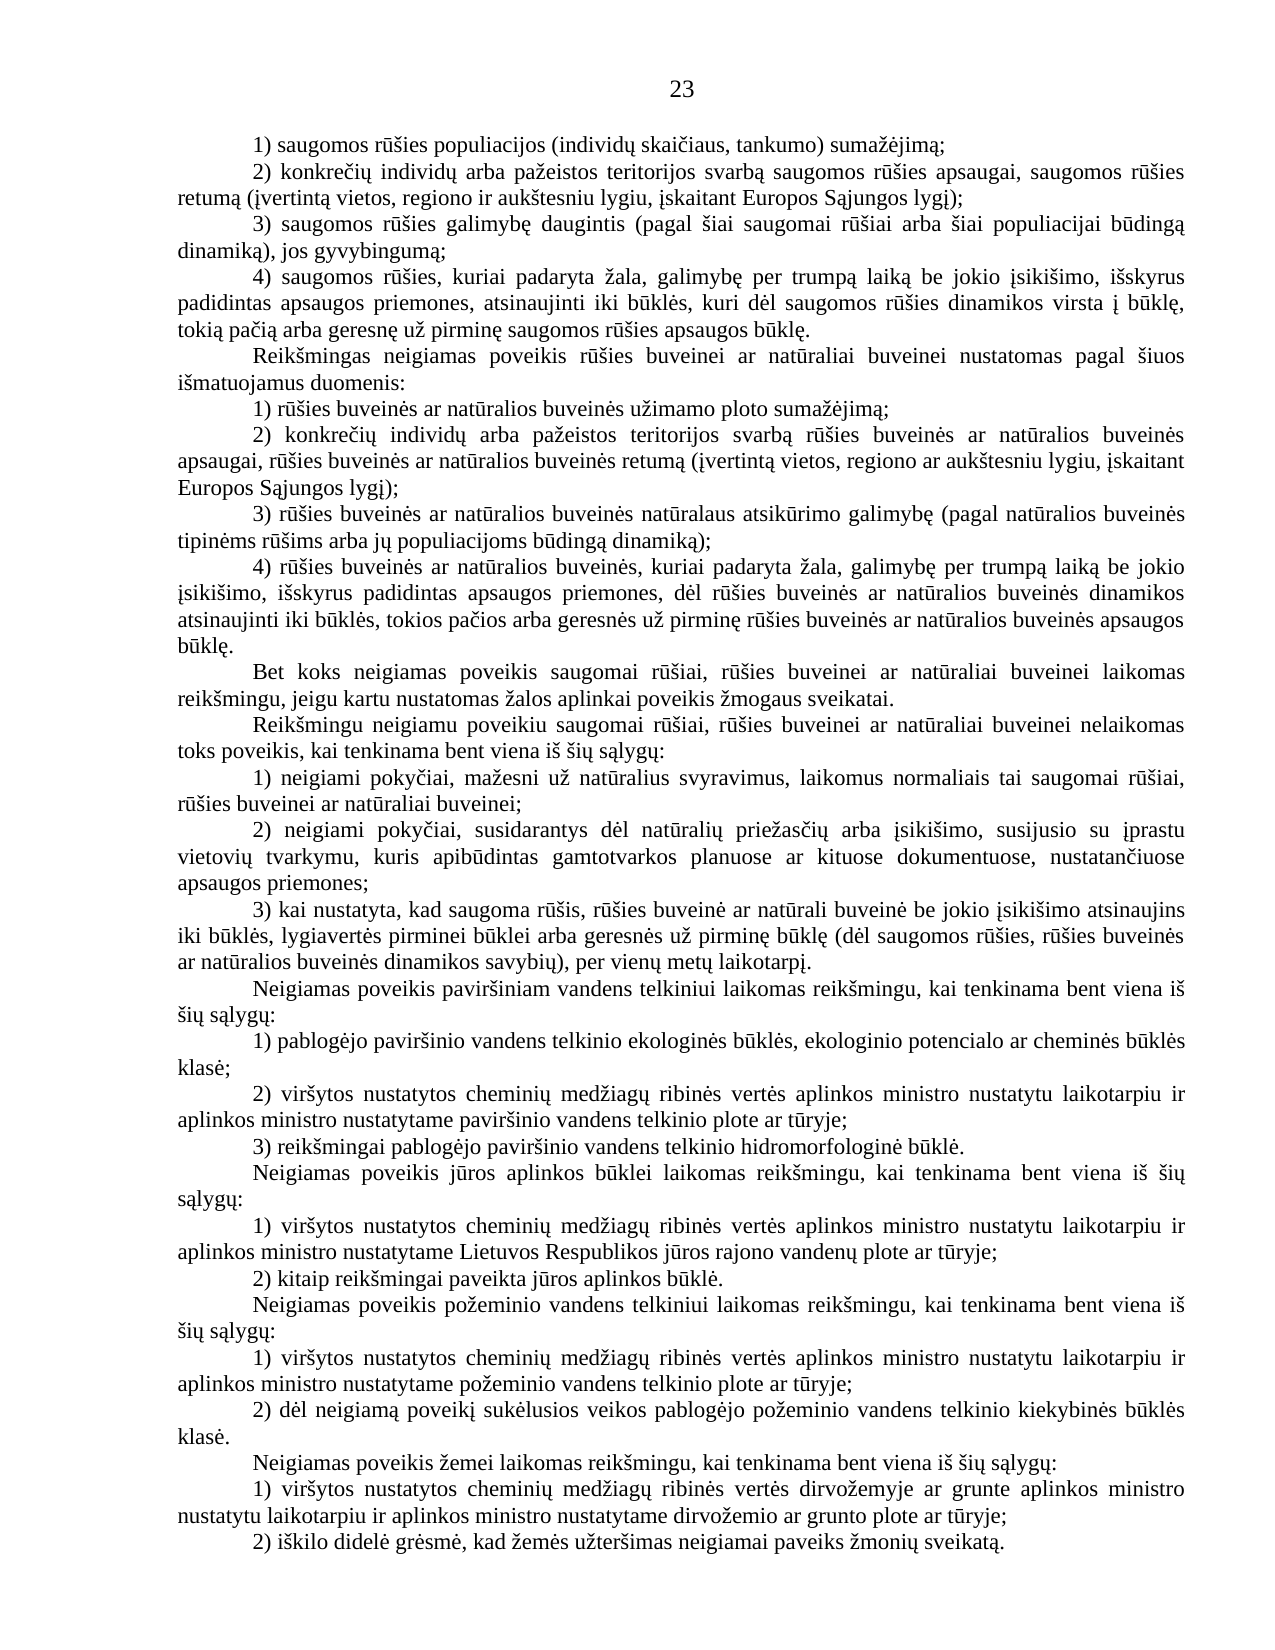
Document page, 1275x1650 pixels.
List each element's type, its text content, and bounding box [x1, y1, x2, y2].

text 2) kitaip reikšmingai paveikta jūros aplinkos būklė. [177, 1264, 1186, 1291]
text Bet koks neigiamas poveikis saugomai rūšiai, rūšies buveinei ar natūraliai buveinei laikomas reikšmingu, jeigu kartu nustatomas žalos aplinkai poveikis žmogaus sveikatai. [177, 658, 1186, 711]
text 4) saugomos rūšies, kuriai padaryta žala, galimybę per trumpą laiką be jokio įsikišimo, išskyrus padidintas apsaugos priemones, atsinaujinti iki būklės, kuri dėl saugomos rūšies dinamikos virsta į būklę, tokią pačią arba geresnę už pirminę saugomos rūšies apsaugos būklę. [177, 263, 1186, 342]
text Neigiamas poveikis žemei laikomas reikšmingu, kai tenkinama bent viena iš šių sąlygų: [177, 1449, 1186, 1475]
text 2) iškilo didelė grėsmė, kad žemės užteršimas neigiamai paveiks žmonių sveikatą. [177, 1528, 1186, 1554]
text 2) konkrečių individų arba pažeistos teritorijos svarbą saugomos rūšies apsaugai, saugomos rūšies retumą (įvertintą vietos, regiono ir aukštesniu lygiu, įskaitant Europos Sąjungos lygį); [177, 158, 1186, 210]
text Reikšmingu neigiamu poveikiu saugomai rūšiai, rūšies buveinei ar natūraliai buveinei nelaikomas toks poveikis, kai tenkinama bent viena iš šių sąlygų: [177, 711, 1186, 764]
text Neigiamas poveikis paviršiniam vandens telkiniui laikomas reikšmingu, kai tenkinama bent viena iš šių sąlygų: [177, 975, 1186, 1027]
text 3) reikšmingai pablogėjo paviršinio vandens telkinio hidromorfologinė būklė. [177, 1133, 1186, 1159]
text 2) viršytos nustatytos cheminių medžiagų ribinės vertės aplinkos ministro nustatytu laikotarpiu ir aplinkos ministro nustatytame paviršinio vandens telkinio plote ar tūryje; [177, 1080, 1186, 1133]
text 1) pablogėjo paviršinio vandens telkinio ekologinės būklės, ekologinio potencialo ar cheminės būklės klasė; [177, 1027, 1186, 1080]
text Neigiamas poveikis požeminio vandens telkiniui laikomas reikšmingu, kai tenkinama bent viena iš šių sąlygų: [177, 1291, 1186, 1344]
text 1) neigiami pokyčiai, mažesni už natūralius svyravimus, laikomus normaliais tai saugomai rūšiai, rūšies buveinei ar natūraliai buveinei; [177, 764, 1186, 817]
text 1) viršytos nustatytos cheminių medžiagų ribinės vertės aplinkos ministro nustatytu laikotarpiu ir aplinkos ministro nustatytame Lietuvos Respublikos jūros rajono vandenų plote ar tūryje; [177, 1212, 1186, 1264]
text 3) saugomos rūšies galimybę daugintis (pagal šiai saugomai rūšiai arba šiai populiacijai būdingą dinamiką), jos gyvybingumą; [177, 210, 1186, 263]
text 3) kai nustatyta, kad saugoma rūšis, rūšies buveinė ar natūrali buveinė be jokio įsikišimo atsinaujins iki būklės, lygiavertės pirminei būklei arba geresnės už pirminę būklę (dėl saugomos rūšies, rūšies buveinės ar natūralios buveinės dinamikos savybių), per vienų metų laikotarpį. [177, 896, 1186, 975]
text 2) dėl neigiamą poveikį sukėlusios veikos pablogėjo požeminio vandens telkinio kiekybinės būklės klasė. [177, 1396, 1186, 1449]
text 4) rūšies buveinės ar natūralios buveinės, kuriai padaryta žala, galimybę per trumpą laiką be jokio įsikišimo, išskyrus padidintas apsaugos priemones, dėl rūšies buveinės ar natūralios buveinės dinamikos atsinaujinti iki būklės, tokios pačios arba geresnės už pirminę rūšies buveinės ar natūralios buveinės apsaugos būklę. [177, 553, 1186, 658]
text 3) rūšies buveinės ar natūralios buveinės natūralaus atsikūrimo galimybę (pagal natūralios buveinės tipinėms rūšims arba jų populiacijoms būdingą dinamiką); [177, 500, 1186, 553]
text Reikšmingas neigiamas poveikis rūšies buveinei ar natūraliai buveinei nustatomas pagal šiuos išmatuojamus duomenis: [177, 342, 1186, 395]
text 1) viršytos nustatytos cheminių medžiagų ribinės vertės aplinkos ministro nustatytu laikotarpiu ir aplinkos ministro nustatytame požeminio vandens telkinio plote ar tūryje; [177, 1344, 1186, 1396]
text 2) konkrečių individų arba pažeistos teritorijos svarbą rūšies buveinės ar natūralios buveinės apsaugai, rūšies buveinės ar natūralios buveinės retumą (įvertintą vietos, regiono ar aukštesniu lygiu, įskaitant Europos Sąjungos lygį); [177, 421, 1186, 500]
text 1) viršytos nustatytos cheminių medžiagų ribinės vertės dirvožemyje ar grunte aplinkos ministro nustatytu laikotarpiu ir aplinkos ministro nustatytame dirvožemio ar grunto plote ar tūryje; [177, 1475, 1186, 1528]
text Neigiamas poveikis jūros aplinkos būklei laikomas reikšmingu, kai tenkinama bent viena iš šių sąlygų: [177, 1159, 1186, 1212]
text 2) neigiami pokyčiai, susidarantys dėl natūralių priežasčių arba įsikišimo, susijusio su įprastu vietovių tvarkymu, kuris apibūdintas gamtotvarkos planuose ar kituose dokumentuose, nustatančiuose apsaugos priemones; [177, 817, 1186, 896]
text 1) rūšies buveinės ar natūralios buveinės užimamo ploto sumažėjimą; [177, 395, 1186, 421]
text 1) saugomos rūšies populiacijos (individų skaičiaus, tankumo) sumažėjimą; [177, 131, 1186, 158]
